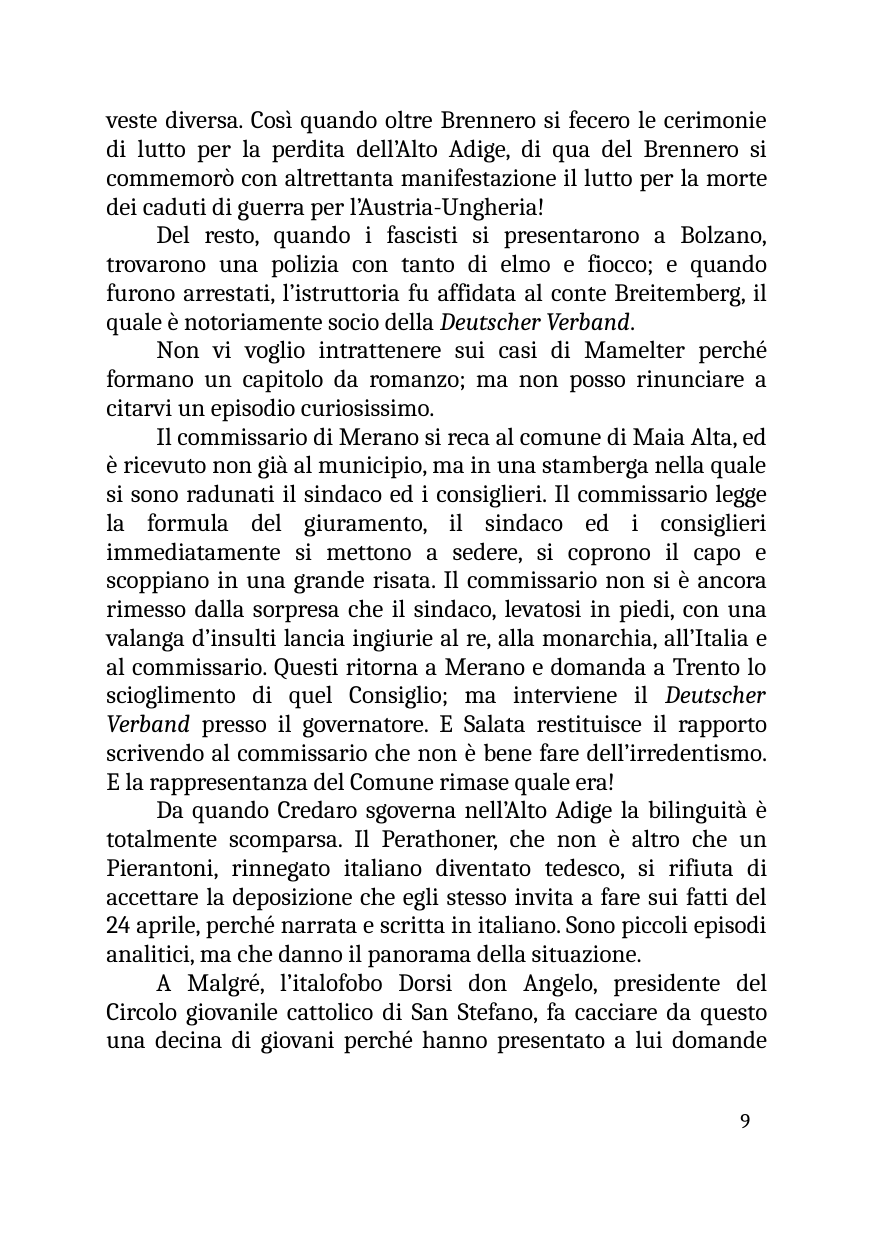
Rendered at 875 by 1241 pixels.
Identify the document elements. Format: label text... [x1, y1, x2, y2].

text Il commissario di Merano si reca al comune di Maia Alta, ed è ricevuto non già al municipio, ma in una stamberga nella quale si sono radunati il sindaco ed i consiglieri. Il commissario legge la formula del giuramento, il sindaco ed i consiglieri immediatamente si mettono a sedere, si coprono il capo e scoppiano in una grande risata. Il commissario non si è ancora rimesso dalla sorpresa che il sindaco, levatosi in piedi, con una valanga d’insulti lancia ingiurie al re, alla monarchia, all’Italia e al commissario. Questi ritorna a Merano e domanda a Trento lo scioglimento di quel Consiglio; ma interviene il Deutscher Verband presso il governatore. E Salata restituisce il rapporto scrivendo al commissario che non è bene fare dell’irredentismo. E la rappresentanza del Comune rimase quale era! [106, 422, 768, 796]
text veste diversa. Così quando oltre Brennero si fecero le cerimonie di lutto per la perdita dell’Alto Adige, di qua del Brennero si commemorò con altrettanta manifestazione il lutto per la morte dei caduti di guerra per l’Austria-Ungheria! [106, 106, 768, 221]
text Da quando Credaro sgoverna nell’Alto Adige la bilinguità è totalmente scomparsa. Il Perathoner, che non è altro che un Pierantoni, rinnegato italiano diventato tedesco, si rifiuta di accettare la deposizione che egli stesso invita a fare sui fatti del 24 aprile, perché narrata e scritta in italiano. Sono piccoli episodi analitici, ma che danno il panorama della situazione. [106, 796, 768, 969]
text Del resto, quando i fascisti si presentarono a Bolzano, trovarono una polizia con tanto di elmo e fiocco; e quando furono arrestati, l’istruttoria fu affidata al conte Breitemberg, il quale è notoriamente socio della Deutscher Verband. [106, 221, 768, 336]
text A Malgré, l’italofobo Dorsi don Angelo, presidente del Circolo giovanile cattolico di San Stefano, fa cacciare da questo una decina di giovani perché hanno presentato a lui domande [106, 969, 768, 1055]
text Non vi voglio intrattenere sui casi di Mamelter perché formano un capitolo da romanzo; ma non posso rinunciare a citarvi un episodio curiosissimo. [106, 336, 768, 422]
